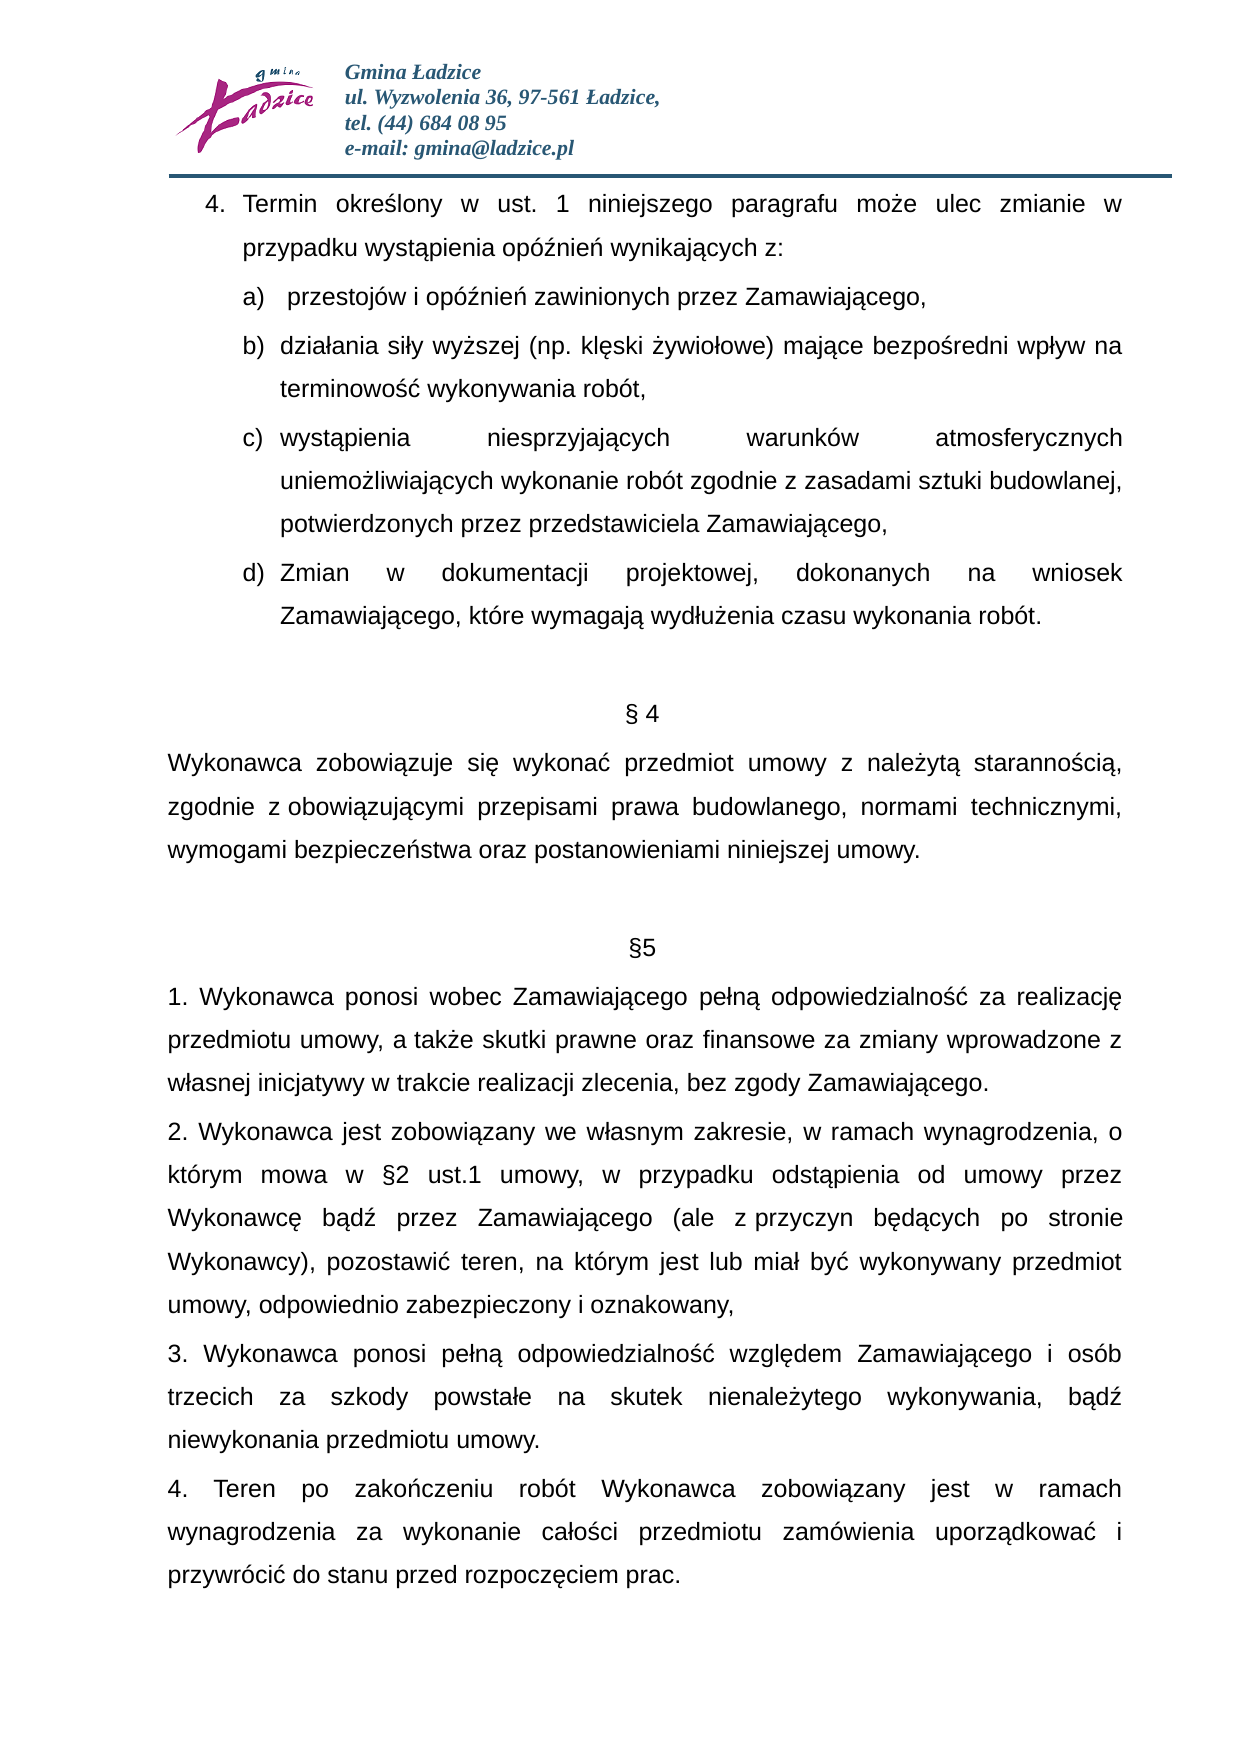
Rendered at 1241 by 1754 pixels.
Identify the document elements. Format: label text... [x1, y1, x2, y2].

text 3. Wykonawca ponosi pełną odpowiedzialność względem Zamawiającego i osób trzecich za szkody powstałe na skutek nienależytego wykonywania, bądź niewykonania przedmiotu umowy. [167, 1339, 1123, 1454]
list Zmian w dokumentacji projektowej, dokonanych na wniosek Zamawiającego, które wymagają wydłużenia czasu wykonania robót. [242, 558, 1123, 630]
text Wykonawca zobowiązuje się wykonać przedmiot umowy z należytą starannością, zgodnie z obowiązującymi przepisami prawa budowlanego, normami technicznymi, wymogami bezpieczeństwa oraz postanowieniami niniejszej umowy. [167, 748, 1123, 863]
list Termin określony w ust. 1 niniejszego paragrafu może ulec zmianie w przypadku wystąpienia opóźnień wynikających z: [205, 189, 1123, 261]
text 2. Wykonawca jest zobowiązany we własnym zakresie, w ramach wynagrodzenia, o którym mowa w §2 ust.1 umowy, w przypadku odstąpienia od umowy przez Wykonawcę bądź przez Zamawiającego (ale z przyczyn będących po stronie Wykonawcy), pozostawić teren, na którym jest lub miał być wykonywany przedmiot umowy, odpowiednio zabezpieczony i oznakowany, [167, 1117, 1123, 1318]
text 4. Teren po zakończeniu robót Wykonawca zobowiązany jest w ramach wynagrodzenia za wykonanie całości przedmiotu zamówienia uporządkować i przywrócić do stanu przed rozpoczęciem prac. [167, 1474, 1123, 1589]
picture [175, 67, 314, 153]
text § 4 [167, 699, 1123, 728]
text §5 [167, 933, 1123, 962]
list działania siły wyższej (np. klęski żywiołowe) mające bezpośredni wpływ na terminowość wykonywania robót, [242, 331, 1123, 402]
text 1. Wykonawca ponosi wobec Zamawiającego pełną odpowiedzialność za realizację przedmiotu umowy, a także skutki prawne oraz finansowe za zmiany wprowadzone z własnej inicjatywy w trakcie realizacji zlecenia, bez zgody Zamawiającego. [167, 982, 1123, 1097]
list przestojów i opóźnień zawinionych przez Zamawiającego, [242, 282, 1123, 310]
list wystąpienia niesprzyjających warunków atmosferycznych uniemożliwiających wykonanie robót zgodnie z zasadami sztuki budowlanej, potwierdzonych przez przedstawiciela Zamawiającego, [242, 423, 1123, 538]
